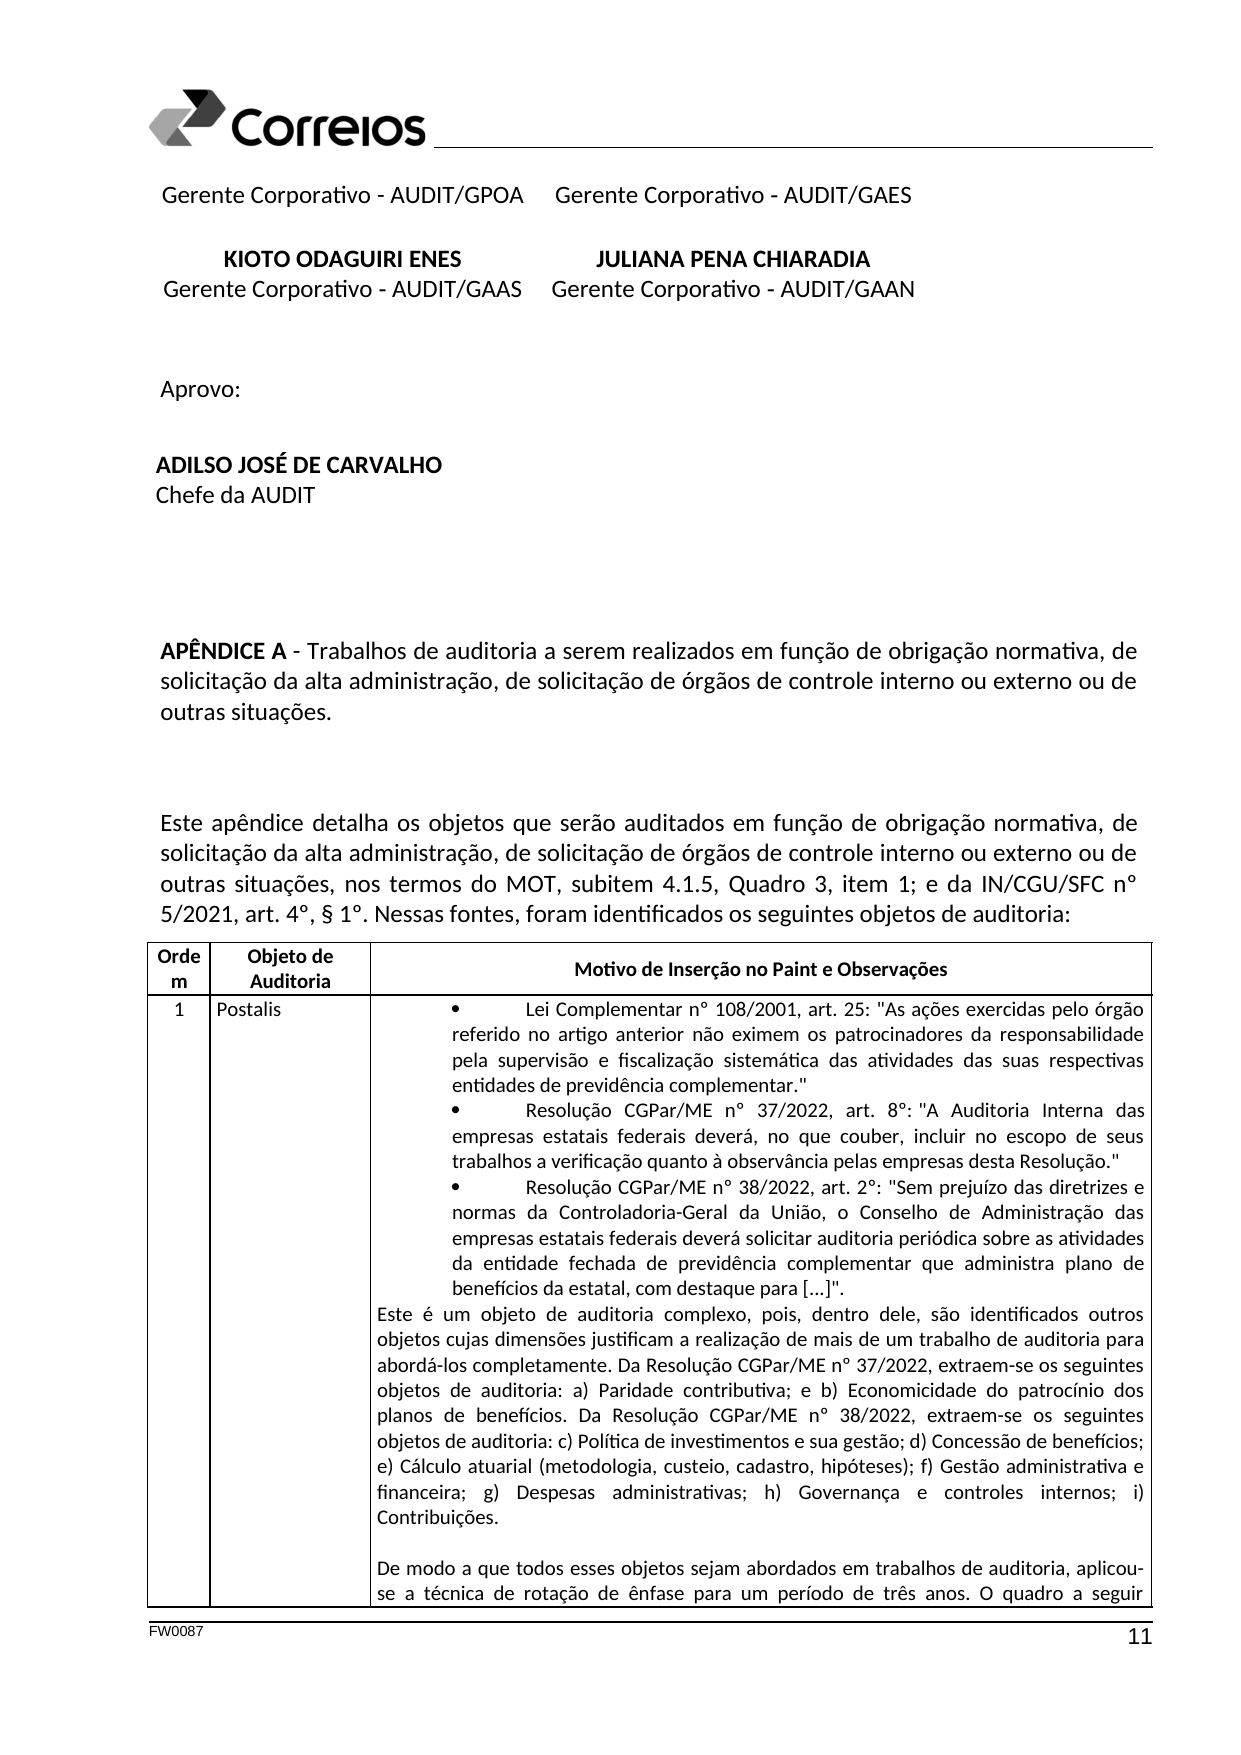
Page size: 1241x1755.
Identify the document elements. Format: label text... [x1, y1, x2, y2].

table_cell 1 [148, 996, 209, 1606]
table_cell JULIANA PENA CHIARADIA Gerente Corporativo ‐ AUDIT/GAAN [538, 211, 929, 306]
table_header Ordem [148, 943, 209, 994]
table_cell Postalis [211, 996, 370, 1606]
table_header Gerente Corporativo - AUDIT/GPOA [148, 177, 538, 211]
table_header Objeto de Auditoria [211, 943, 370, 994]
table_cell KIOTO ODAGUIRI ENES Gerente Corporativo ‐ AUDIT/GAAS [148, 211, 538, 306]
text APÊNDICE A - Trabalhos de auditoria a serem realizados em função de obrigação normativa, de solicitação da alta administração, de solicitação de órgãos de controle interno ou externo ou de outras situações. [160, 635, 1139, 726]
table_cell Lei Complementar nº 108/2001, art. 25: "As ações exercidas pelo órgão referido no artigo anterior não eximem os patrocinadores da responsabilidade pela supervisão e fiscalização sistemática das atividades das suas respectivas entidades de previdência complementar." Resolução CGPar/ME nº 37/2022, art. 8º: "A Auditoria Interna das empresas estatais federais deverá, no que couber, incluir no escopo de seus trabalhos a verificação quanto à observância pelas empresas desta Resolução." Resolução CGPar/ME nº 38/2022, art. 2º: "Sem prejuízo das diretrizes e normas da Controladoria-Geral da União, o Conselho de Administração das empresas estatais federais deverá solicitar auditoria periódica sobre as atividades da entidade fechada de previdência complementar que administra plano de benefícios da estatal, com destaque para [...]". Este é um objeto de auditoria complexo, pois, dentro dele, são identificados outros objetos cujas dimensões justificam a realização de mais de um trabalho de auditoria para abordá-los completamente. Da Resolução CGPar/ME nº 37/2022, extraem-se os seguintes objetos de auditoria: a) Paridade contributiva; e b) Economicidade do patrocínio dos planos de benefícios. Da Resolução CGPar/ME nº 38/2022, extraem-se os seguintes objetos de auditoria: c) Política de investimentos e sua gestão; d) Concessão de benefícios; e) Cálculo atuarial (metodologia, custeio, cadastro, hipóteses); f) Gestão administrativa e financeira; g) Despesas administrativas; h) Governança e controles internos; i) Contribuições. De modo a que todos esses objetos sejam abordados em trabalhos de auditoria, aplicou-se a técnica de rotação de ênfase para um período de três anos. O quadro a seguir [371, 996, 1151, 1606]
text Este apêndice detalha os objetos que serão auditados em função de obrigação normativa, de solicitação da alta administração, de solicitação de órgãos de controle interno ou externo ou de outras situações, nos termos do MOT, subitem 4.1.5, Quadro 3, item 1; e da IN/CGU/SFC nº 5/2021, art. 4º, § 1º. Nessas fontes, foram identificados os seguintes objetos de auditoria: [160, 807, 1139, 929]
text Aprovo: [160, 374, 1139, 404]
table_header ADILSO JOSÉ DE CARVALHO Chefe da AUDIT [148, 417, 535, 511]
table_header Motivo de Inserção no Paint e Observações [371, 943, 1151, 994]
table_header Gerente Corporativo ‐ AUDIT/GAES [538, 177, 929, 211]
